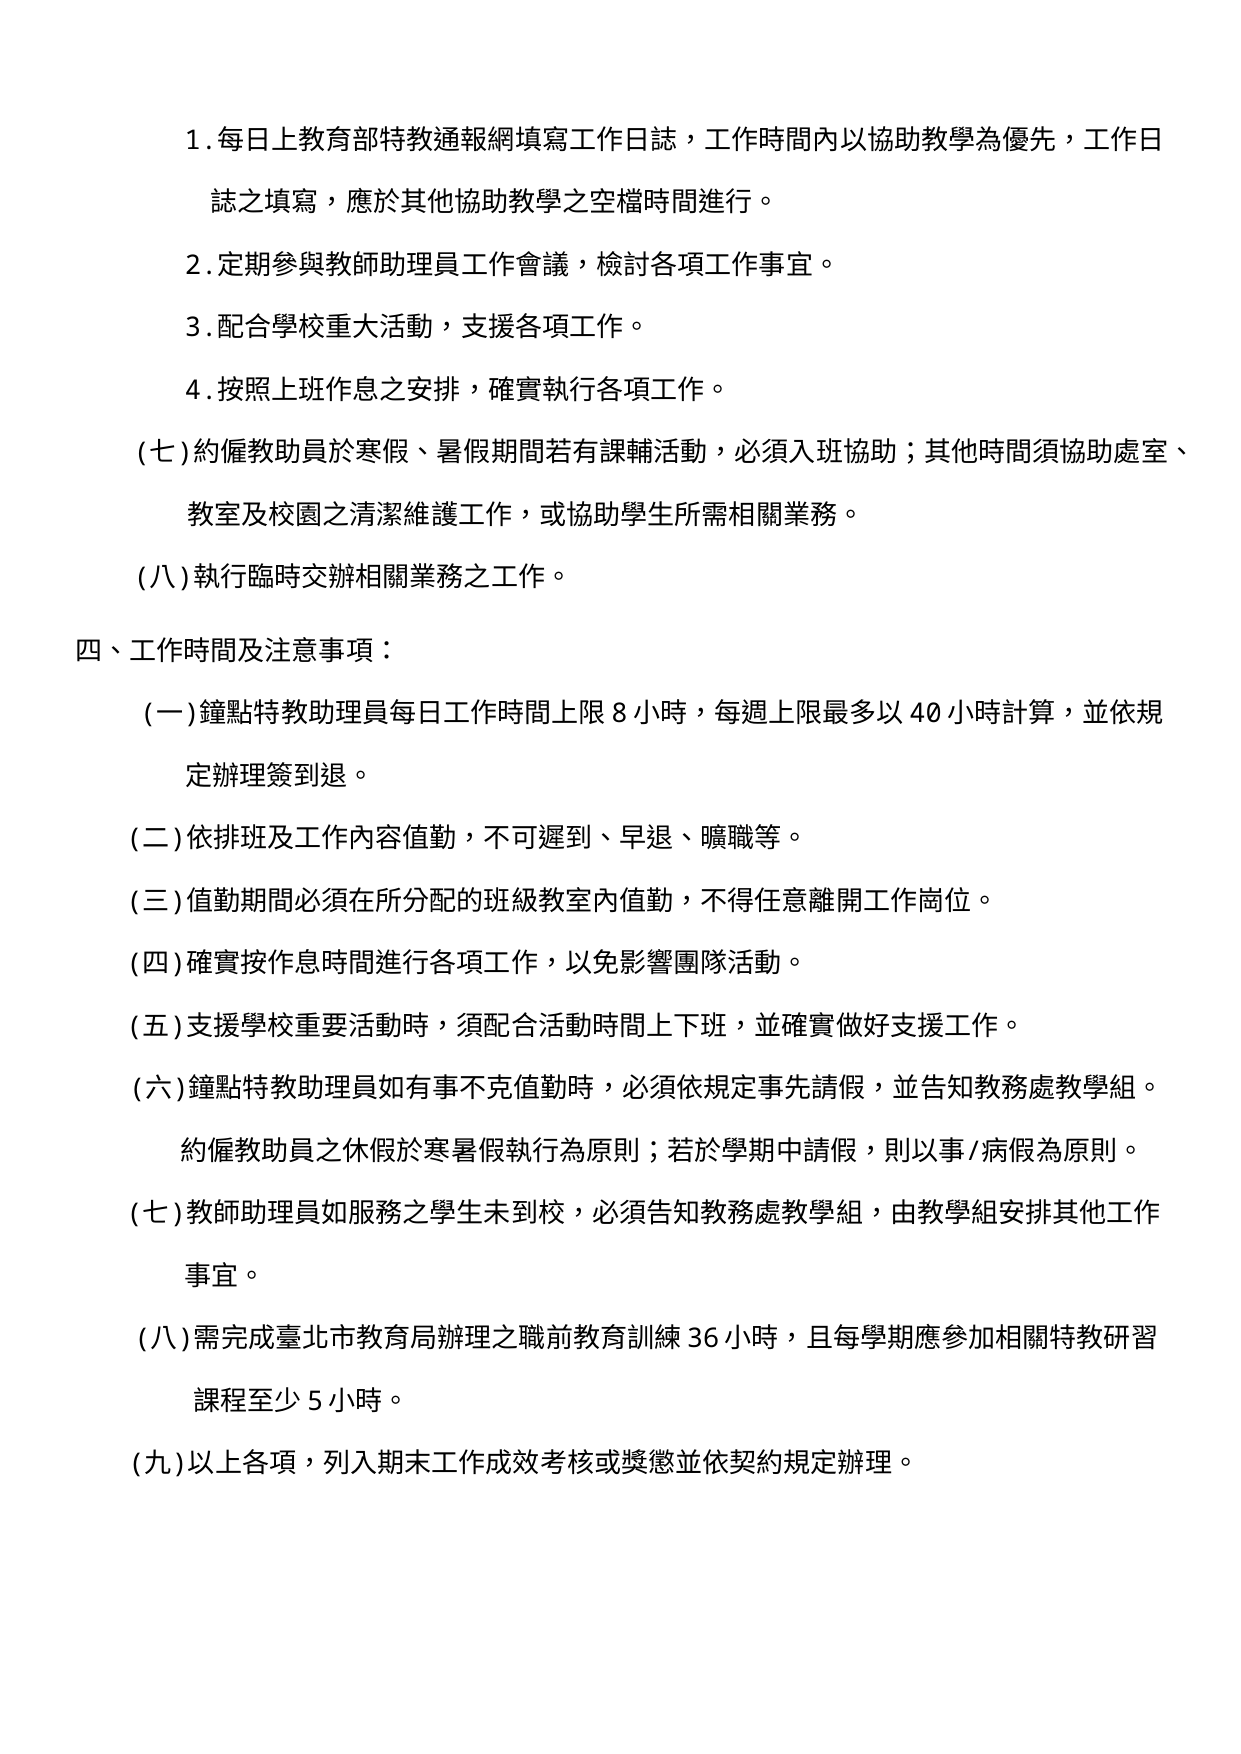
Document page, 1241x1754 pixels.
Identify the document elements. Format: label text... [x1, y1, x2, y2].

text 4.按照上班作息之安排，確實執行各項工作。 [184, 346, 1183, 408]
text (六)鐘點特教助理員如有事不克值勤時，必須依規定事先請假，並告知教務處教學組。約僱教助員之休假於寒暑假執行為原則；若於學期中請假，則以事/病假為原則。 [129, 1044, 1183, 1169]
text (五)支援學校重要活動時，須配合活動時間上下班，並確實做好支援工作。 [126, 982, 1183, 1044]
text (七)教師助理員如服務之學生未到校，必須告知教務處教學組，由教學組安排其他工作事宜。 [126, 1169, 1183, 1294]
text (二)依排班及工作內容值勤，不可遲到、早退、曠職等。 [126, 794, 1183, 857]
text (九)以上各項，列入期末工作成效考核或獎懲並依契約規定辦理。 [128, 1419, 1165, 1482]
text 四、工作時間及注意事項： [75, 607, 1183, 669]
text 2.定期參與教師助理員工作會議，檢討各項工作事宜。 [184, 221, 1183, 283]
text (七)約僱教助員於寒假、暑假期間若有課輔活動，必須入班協助；其他時間須協助處室、教室及校園之清潔維護工作，或協助學生所需相關業務。 [133, 408, 1183, 533]
text (三)值勤期間必須在所分配的班級教室內值勤，不得任意離開工作崗位。 [126, 857, 1183, 919]
text (八)執行臨時交辦相關業務之工作。 [133, 533, 1183, 596]
text 1.每日上教育部特教通報網填寫工作日誌，工作時間內以協助教學為優先，工作日誌之填寫，應於其他協助教學之空檔時間進行。 [184, 96, 1183, 221]
text (一)鐘點特教助理員每日工作時間上限8小時，每週上限最多以40小時計算，並依規定辦理簽到退。 [75, 669, 1183, 794]
text (八)需完成臺北市教育局辦理之職前教育訓練36小時，且每學期應參加相關特教研習課程至少5小時。 [134, 1294, 1183, 1419]
text (四)確實按作息時間進行各項工作，以免影響團隊活動。 [126, 919, 1183, 982]
text 3.配合學校重大活動，支援各項工作。 [184, 283, 1183, 346]
